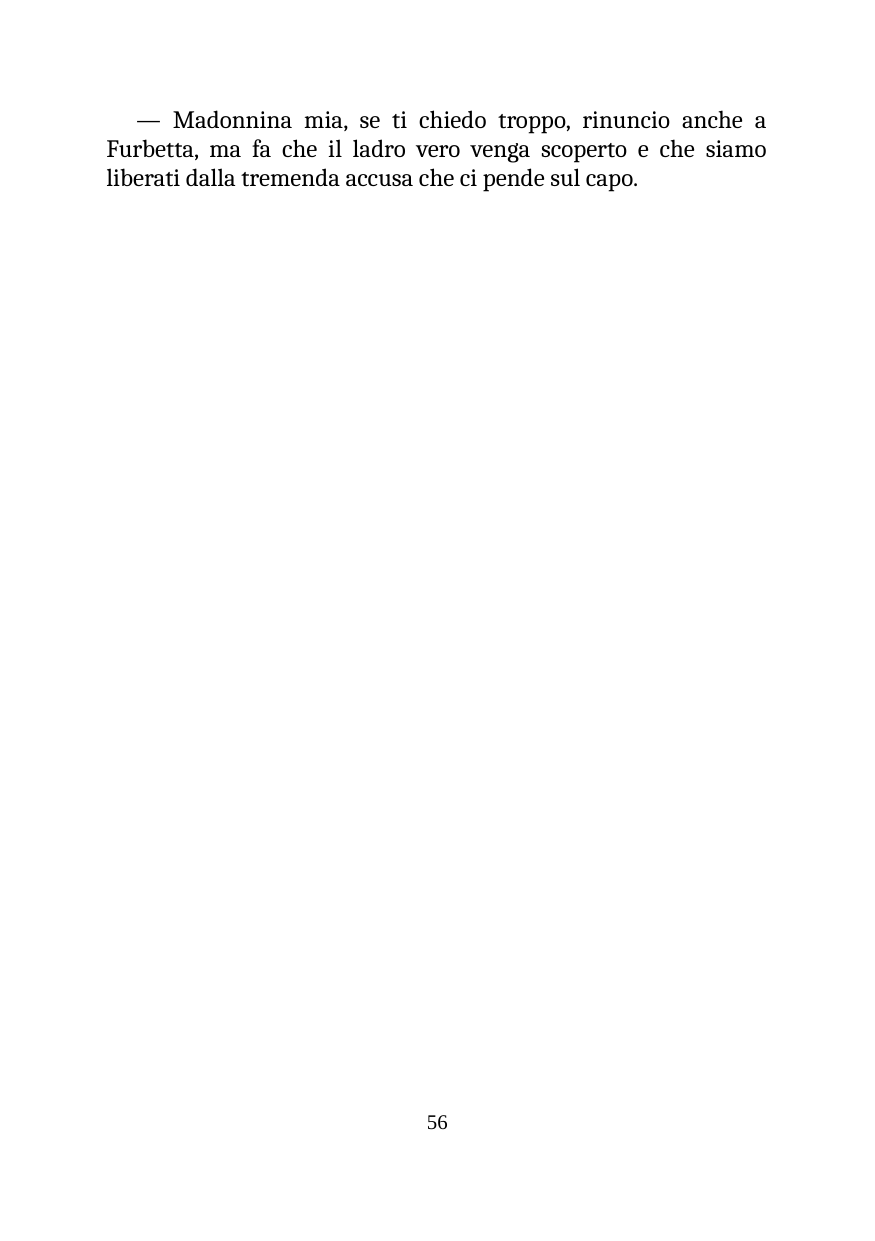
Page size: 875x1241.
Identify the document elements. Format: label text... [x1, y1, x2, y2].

text — Madonnina mia, se ti chiedo troppo, rinuncio anche a Furbetta, ma fa che il ladro vero venga scoperto e che siamo liberati dalla tremenda accusa che ci pende sul capo. [106, 106, 768, 192]
